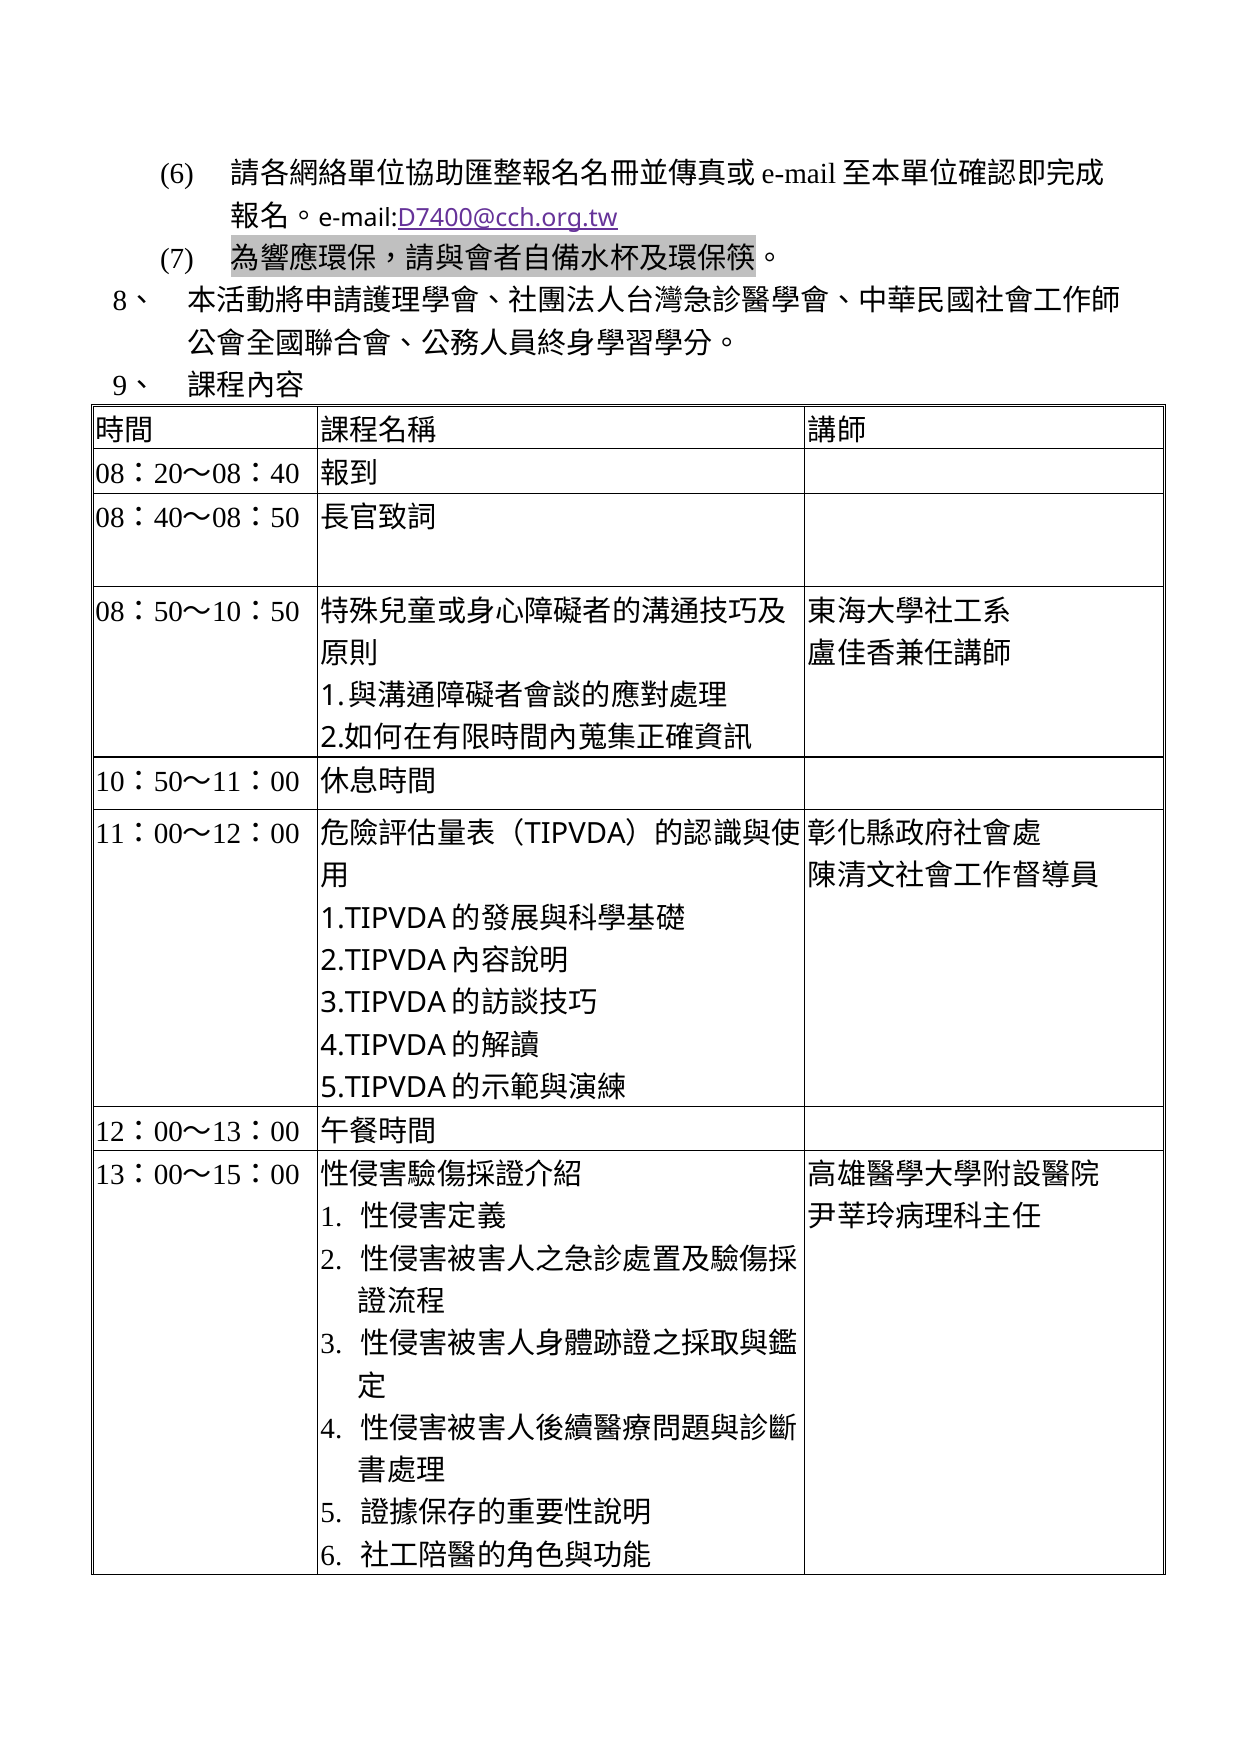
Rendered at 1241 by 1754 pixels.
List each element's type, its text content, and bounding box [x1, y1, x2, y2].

table_cell [805, 1107, 1163, 1149]
list 請各網絡單位協助匯整報名名冊並傳真或e-mail至本單位確認即完成報名。e-mail:D7400@cch.org.tw [160, 150, 1125, 234]
table_cell 08：20～08：40 [94, 449, 317, 492]
table_cell 08：40～08：50 [94, 494, 317, 586]
table_cell 12：00～13：00 [94, 1107, 317, 1149]
table_cell 東海大學社工系 盧佳香兼任講師 [805, 587, 1163, 756]
table_cell 休息時間 [318, 758, 804, 808]
table_cell [805, 449, 1163, 492]
list 為響應環保，請與會者自備水杯及環保筷。 [160, 234, 1125, 277]
table_cell 11：00～12：00 [94, 810, 317, 1106]
table_header 講師 [805, 407, 1163, 448]
table_cell 08：50～10：50 [94, 587, 317, 756]
table_cell 報到 [318, 449, 804, 492]
table_header 課程名稱 [318, 407, 804, 448]
list 課程內容 [112, 361, 1125, 404]
subtitle 本活動將申請護理學會、社團法人台灣急診醫學會、中華民國社會工作師公會全國聯合會、公務人員終身學習學分。 [112, 277, 1125, 361]
table_cell 性侵害驗傷採證介紹 1. 性侵害定義 2. 性侵害被害人之急診處置及驗傷採證流程 3. 性侵害被害人身體跡證之採取與鑑定 4. 性侵害被害人後續醫療問題與診斷書處理 5. 證據保存的重要性說明 6. 社工陪醫的角色與功能 [318, 1151, 804, 1573]
table_cell 午餐時間 [318, 1107, 804, 1149]
table_cell [805, 494, 1163, 586]
table_cell 長官致詞 [318, 494, 804, 586]
table_cell 危險評估量表（TIPVDA）的認識與使用 1.TIPVDA的發展與科學基礎 2.TIPVDA內容說明 3.TIPVDA的訪談技巧 4.TIPVDA的解讀 5.TIPVDA的示範與演練 [318, 810, 804, 1106]
table_cell 彰化縣政府社會處 陳清文社會工作督導員 [805, 810, 1163, 1106]
table_cell 高雄醫學大學附設醫院 尹莘玲病理科主任 [805, 1151, 1163, 1573]
table_header 時間 [94, 407, 317, 448]
table_cell 特殊兒童或身心障礙者的溝通技巧及原則 1. 與溝通障礙者會談的應對處理 2.如何在有限時間內蒐集正確資訊 [318, 587, 804, 756]
table_cell [805, 758, 1163, 808]
table_cell 13：00～15：00 [94, 1151, 317, 1573]
table_cell 10：50～11：00 [94, 758, 317, 808]
